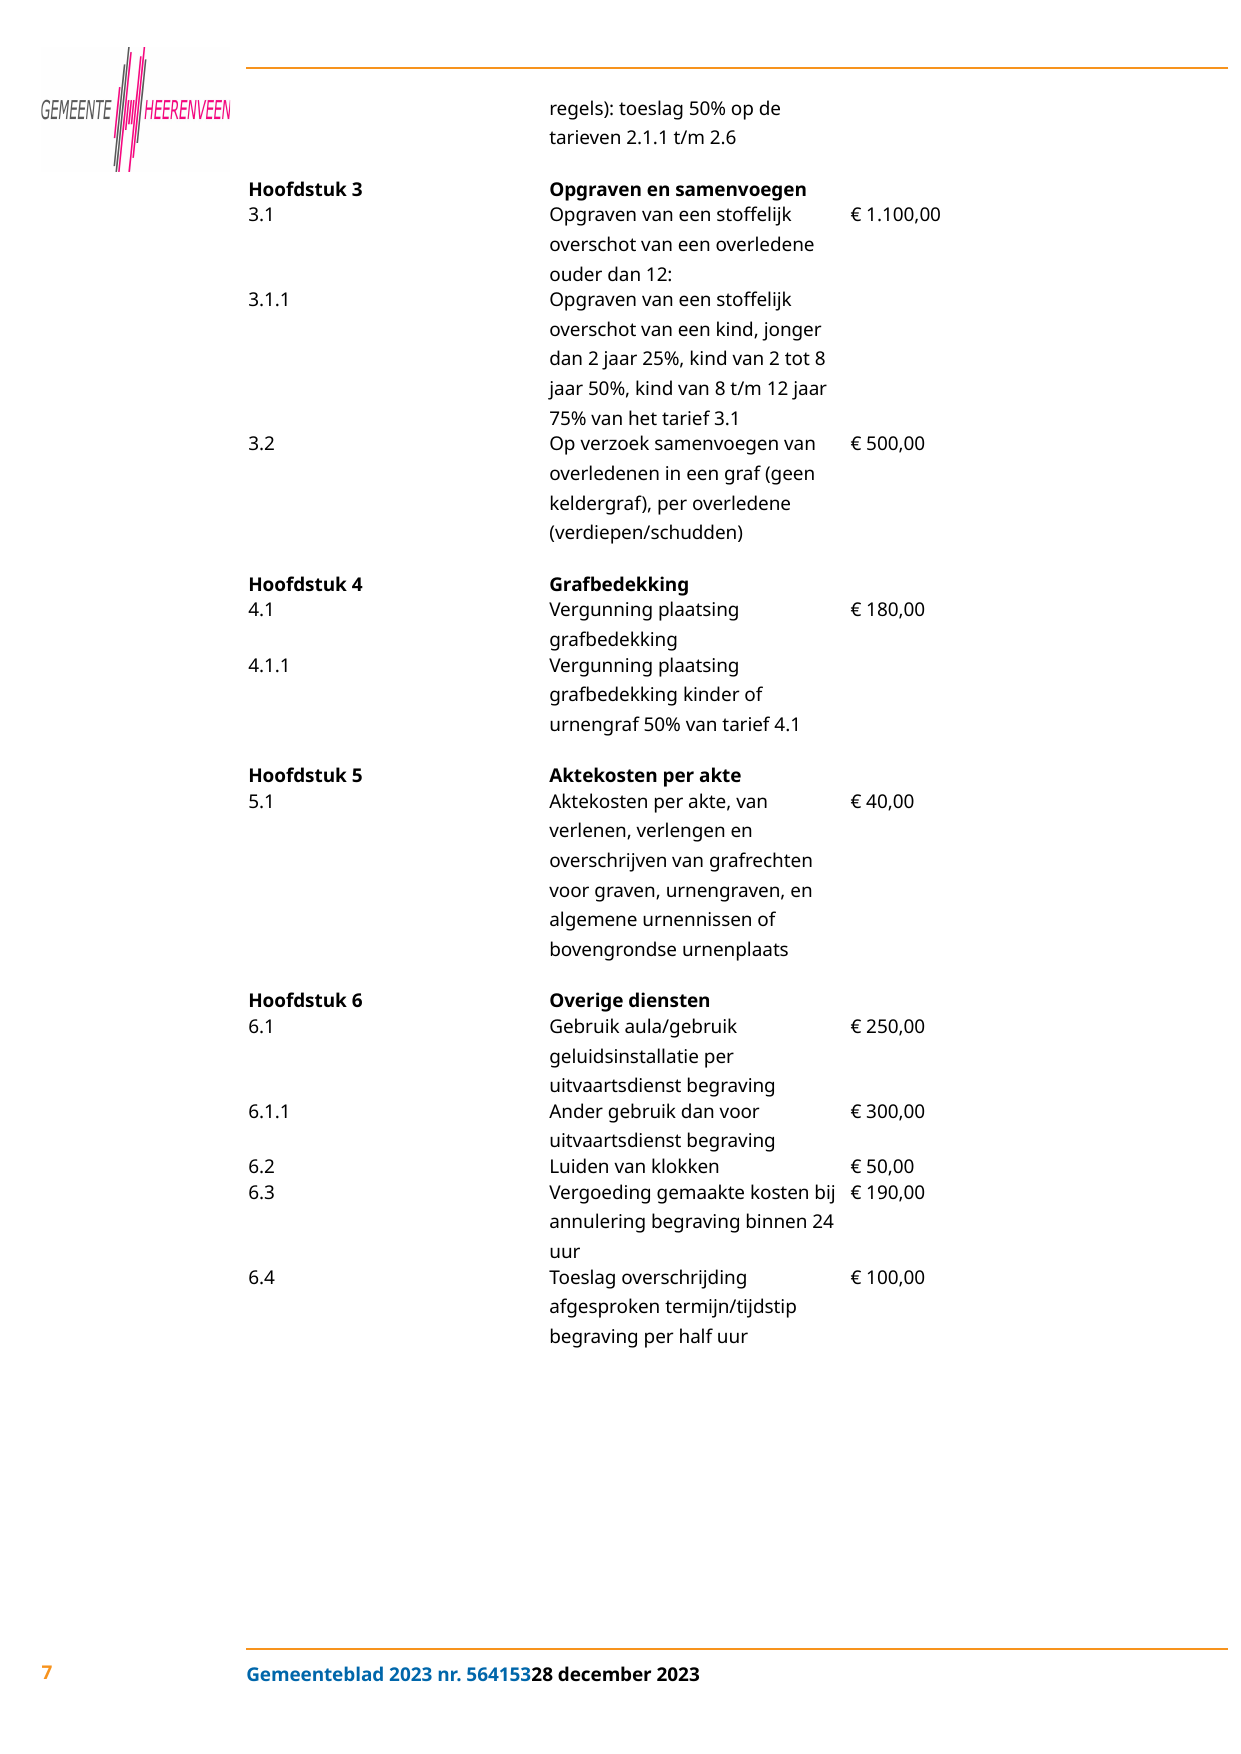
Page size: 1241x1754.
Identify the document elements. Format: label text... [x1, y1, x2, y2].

table_cell [850, 286, 1152, 431]
table_cell [549, 545, 850, 571]
table_cell € 50,00 [850, 1154, 1152, 1179]
table_cell 6.1 [248, 1013, 549, 1098]
table_cell Hoofdstuk 3 [248, 176, 549, 202]
table_cell 5.1 [248, 788, 549, 962]
table_cell 6.2 [248, 1154, 549, 1179]
table_cell [248, 962, 549, 987]
table_cell [850, 571, 1152, 596]
table_cell regels): toeslag 50% op de tarieven 2.1.1 t/m 2.6 [549, 95, 850, 150]
table_cell [850, 962, 1152, 987]
table_cell 3.2 [248, 431, 549, 545]
table_cell [850, 737, 1152, 762]
table_cell € 300,00 [850, 1098, 1152, 1153]
table_cell [248, 545, 549, 571]
table_cell Opgraven en samenvoegen [549, 176, 850, 202]
picture [41, 47, 231, 172]
table_cell Toeslag overschrijding afgesproken termijn/tijdstip begraving per half uur [549, 1264, 850, 1349]
table_cell Grafbedekking [549, 571, 850, 596]
table_cell [850, 763, 1152, 788]
table_cell Vergunning plaatsing grafbedekking kinder of urnengraf 50% van tarief 4.1 [549, 652, 850, 737]
table_cell [549, 962, 850, 987]
table_cell [850, 95, 1152, 150]
table_cell € 1.100,00 [850, 202, 1152, 286]
table_cell Aktekosten per akte [549, 763, 850, 788]
table_cell Gebruik aula/gebruik geluidsinstallatie per uitvaartsdienst begraving [549, 1013, 850, 1098]
table_cell Luiden van klokken [549, 1154, 850, 1179]
table_cell € 250,00 [850, 1013, 1152, 1098]
table_cell [549, 737, 850, 762]
table_cell [850, 150, 1152, 176]
table_cell Opgraven van een stoffelijk overschot van een overledene ouder dan 12: [549, 202, 850, 286]
table_cell Overige diensten [549, 988, 850, 1013]
table_cell 6.1.1 [248, 1098, 549, 1153]
table_cell Op verzoek samenvoegen van overledenen in een graf (geen keldergraf), per overledene (verdiepen/schudden) [549, 431, 850, 545]
table_cell Hoofdstuk 6 [248, 988, 549, 1013]
table_cell € 100,00 [850, 1264, 1152, 1349]
table_cell Ander gebruik dan voor uitvaartsdienst begraving [549, 1098, 850, 1153]
table_cell [850, 176, 1152, 202]
table_cell € 180,00 [850, 596, 1152, 652]
table_cell 3.1.1 [248, 286, 549, 431]
table_cell Hoofdstuk 5 [248, 763, 549, 788]
table_cell [850, 988, 1152, 1013]
table_cell 4.1.1 [248, 652, 549, 737]
table_cell [850, 652, 1152, 737]
table_cell € 500,00 [850, 431, 1152, 545]
table_cell [248, 150, 549, 176]
table_cell 4.1 [248, 596, 549, 652]
table_cell 6.3 [248, 1179, 549, 1264]
table_cell [248, 737, 549, 762]
table_cell Hoofdstuk 4 [248, 571, 549, 596]
table_cell Opgraven van een stoffelijk overschot van een kind, jonger dan 2 jaar 25%, kind van 2 tot 8 jaar 50%, kind van 8 t/m 12 jaar 75% van het tarief 3.1 [549, 286, 850, 431]
table_cell Vergunning plaatsing grafbedekking [549, 596, 850, 652]
table_cell Aktekosten per akte, van verlenen, verlengen en overschrijven van grafrechten voor graven, urnengraven, en algemene urnennissen of bovengrondse urnenplaats [549, 788, 850, 962]
table_cell [850, 545, 1152, 571]
table_cell € 190,00 [850, 1179, 1152, 1264]
table_cell [248, 95, 549, 150]
table_cell [549, 150, 850, 176]
table_cell € 40,00 [850, 788, 1152, 962]
table_cell Vergoeding gemaakte kosten bij annulering begraving binnen 24 uur [549, 1179, 850, 1264]
table_cell 6.4 [248, 1264, 549, 1349]
table_cell 3.1 [248, 202, 549, 286]
